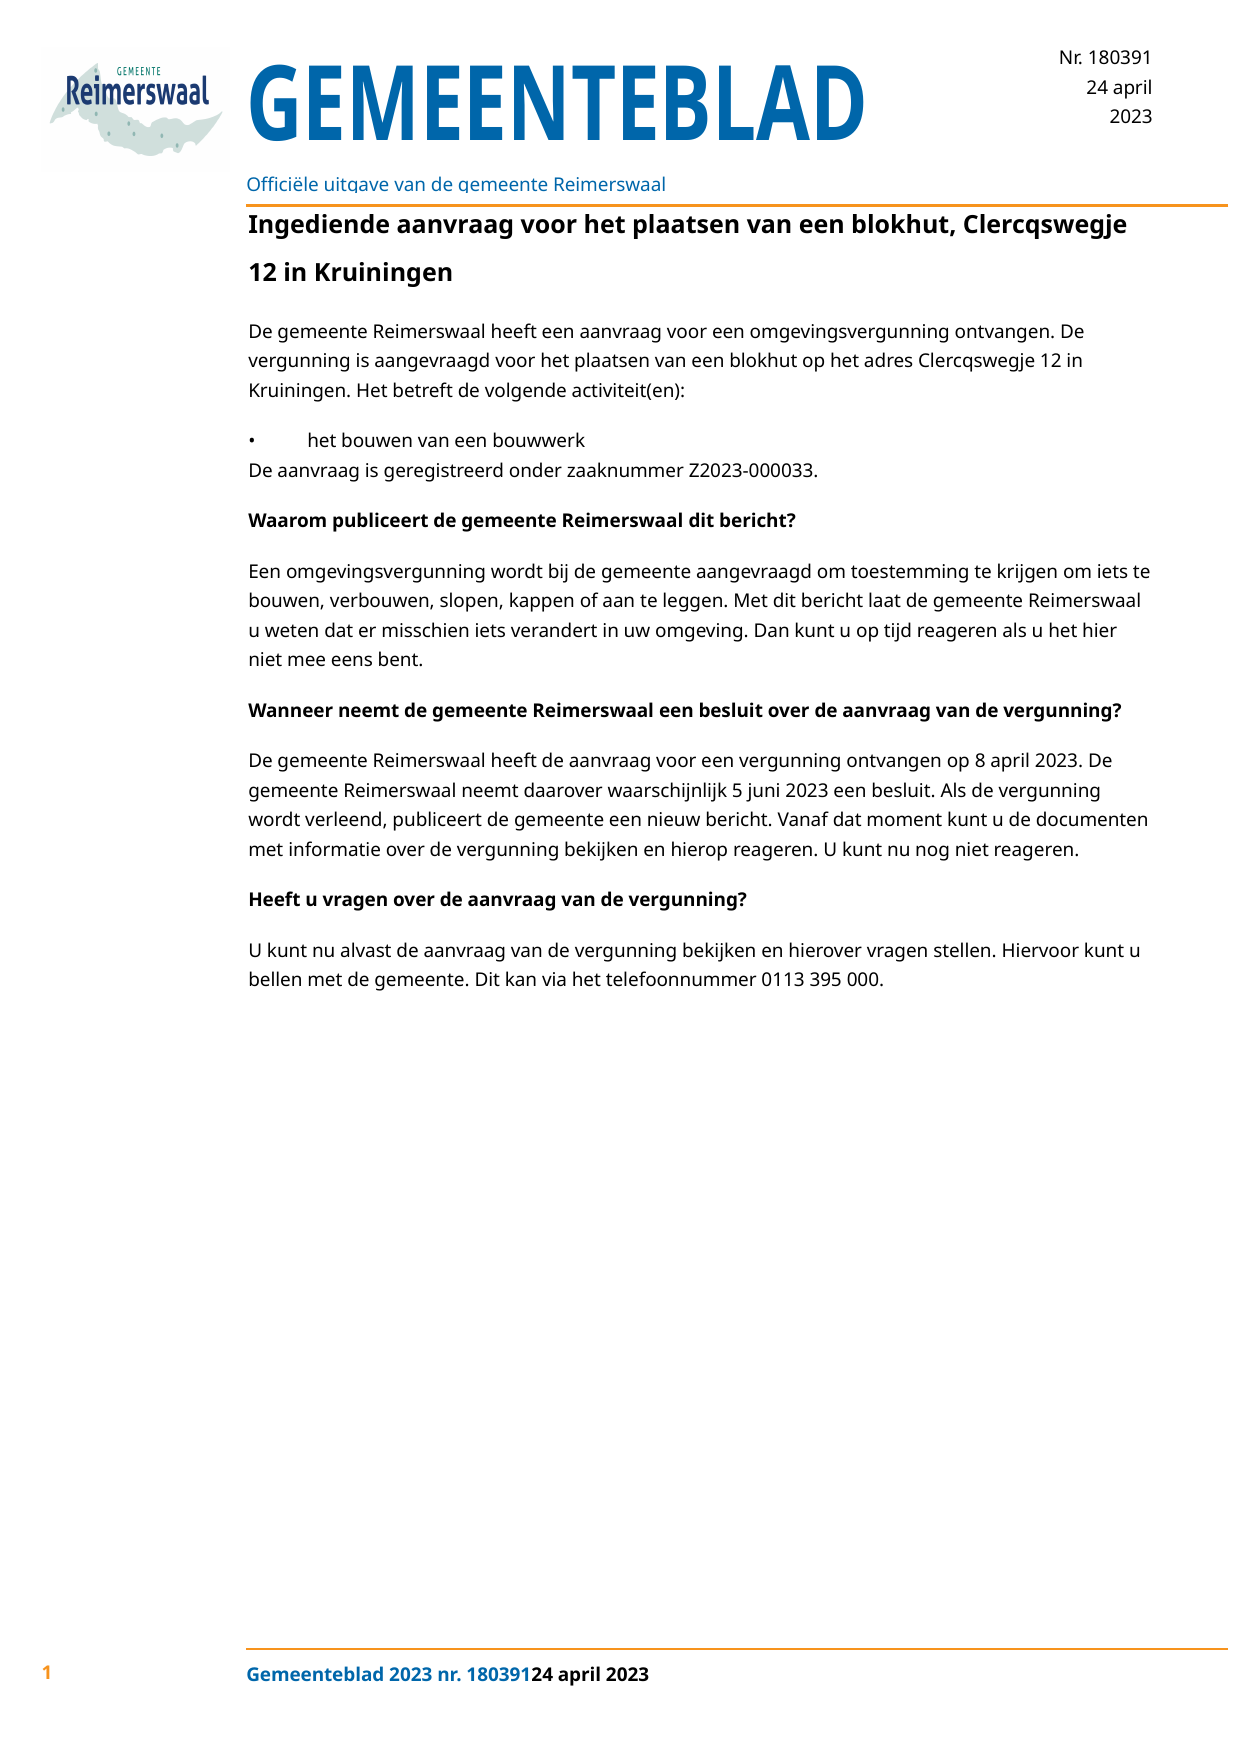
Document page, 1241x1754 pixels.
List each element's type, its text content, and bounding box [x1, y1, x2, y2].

text Wanneer neemt de gemeente Reimerswaal een besluit over de aanvraag van de vergunning? [248, 697, 1152, 723]
text De gemeente Reimerswaal heeft een aanvraag voor een omgevingsvergunning ontvangen. De vergunning is aangevraagd voor het plaatsen van een blokhut op het adres Clercqswegje 12 in Kruiningen. Het betreft de volgende activiteit(en): [248, 318, 1152, 403]
picture [41, 47, 231, 172]
text Waarom publiceert de gemeente Reimerswaal dit bericht? [248, 507, 1152, 533]
text De gemeente Reimerswaal heeft de aanvraag voor een vergunning ontvangen op 8 april 2023. De gemeente Reimerswaal neemt daarover waarschijnlijk 5 juni 2023 een besluit. Als de vergunning wordt verleend, publiceert de gemeente een nieuw bericht. Vanaf dat moment kunt u de documenten met informatie over de vergunning bekijken en hierop reageren. U kunt nu nog niet reageren. [248, 747, 1152, 862]
text Heeft u vragen over de aanvraag van de vergunning? [248, 887, 1152, 912]
text U kunt nu alvast de aanvraag van de vergunning bekijken en hierover vragen stellen. Hiervoor kunt u bellen met de gemeente. Dit kan via het telefoonnummer 0113 395 000. [248, 937, 1152, 992]
text De aanvraag is geregistreerd onder zaaknummer Z2023-000033. [248, 457, 1152, 483]
text Ingediende aanvraag voor het plaatsen van een blokhut, Clercqswegje 12 in Kruiningen [248, 207, 1152, 288]
list het bouwen van een bouwwerk [248, 427, 1152, 453]
text Een omgevingsvergunning wordt bij de gemeente aangevraagd om toestemming te krijgen om iets te bouwen, verbouwen, slopen, kappen of aan te leggen. Met dit bericht laat de gemeente Reimerswaal u weten dat er misschien iets verandert in uw omgeving. Dan kunt u op tijd reageren als u het hier niet mee eens bent. [248, 558, 1152, 672]
